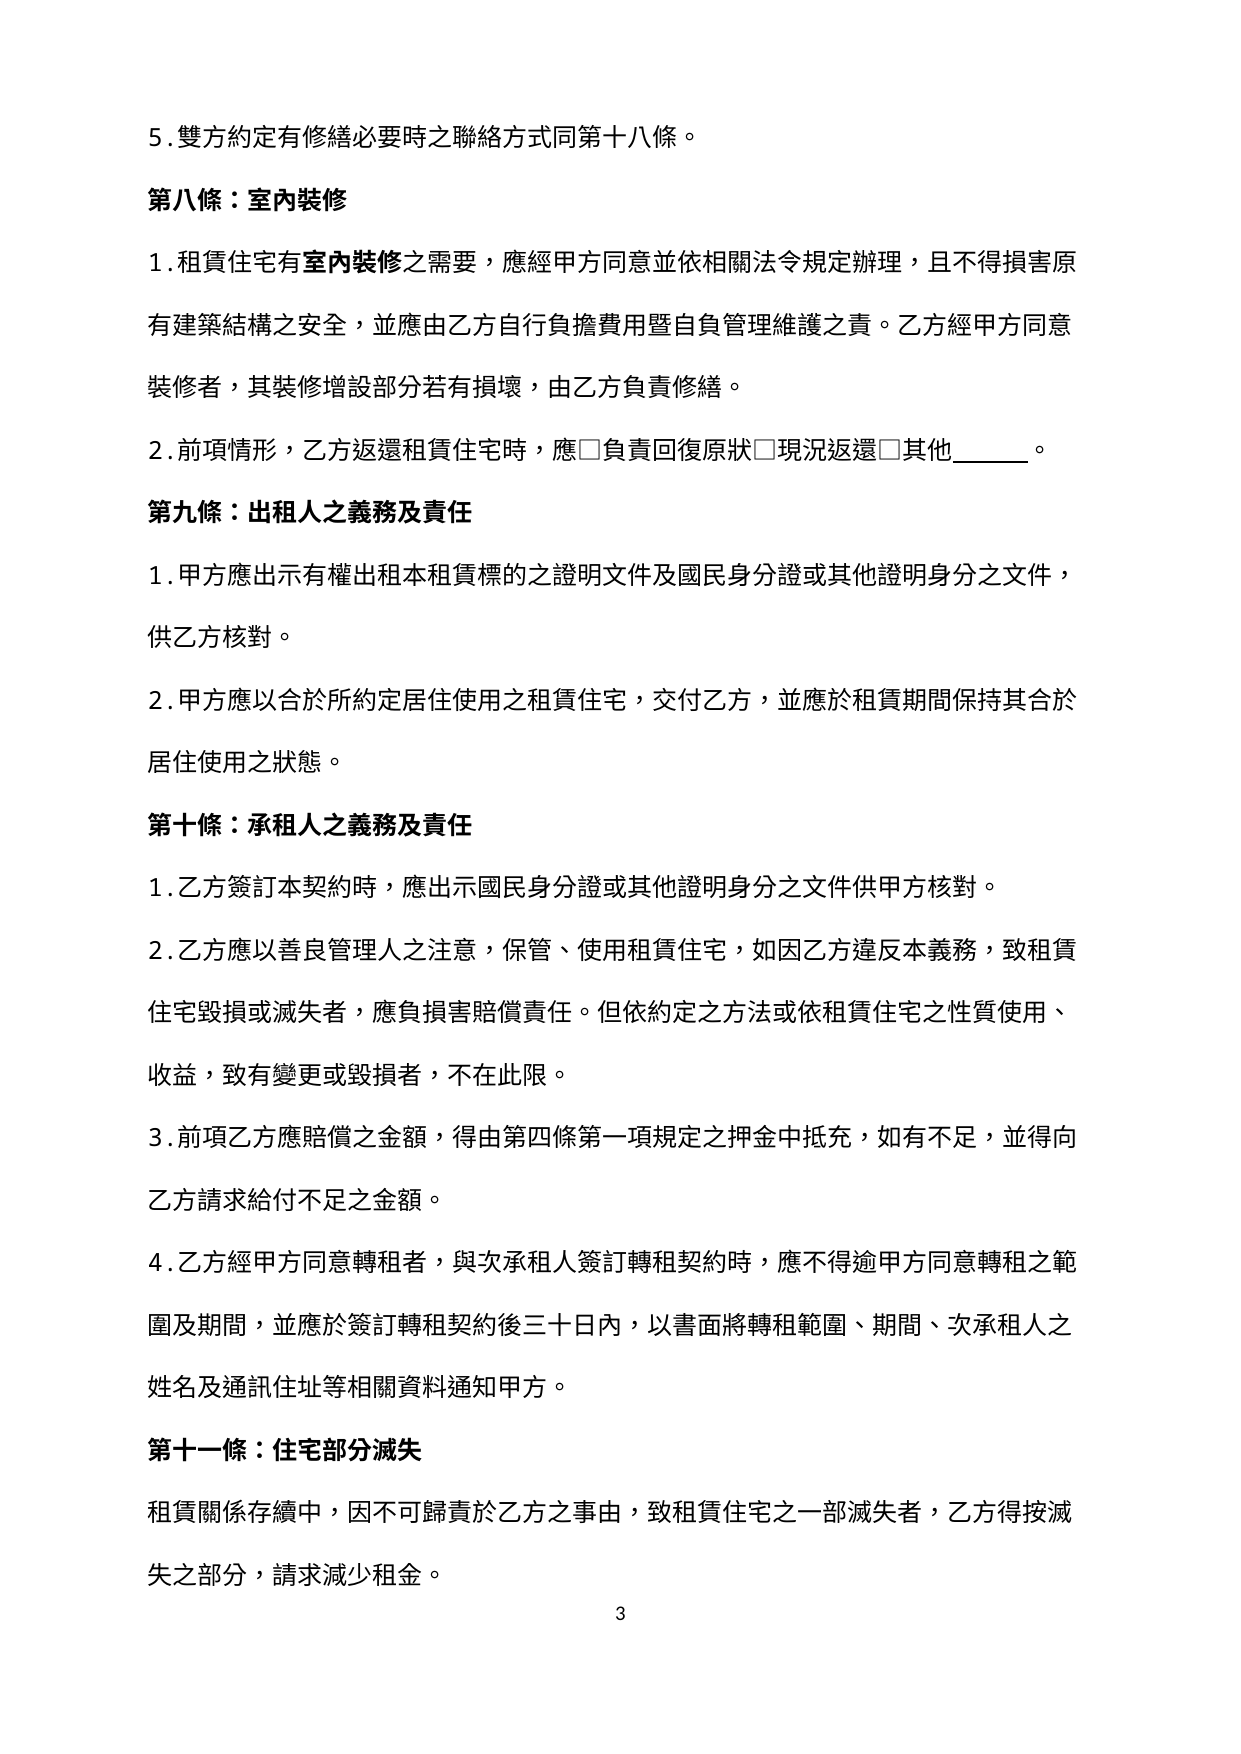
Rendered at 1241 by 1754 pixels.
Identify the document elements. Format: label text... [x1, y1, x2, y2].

text 1.甲方應出示有權出租本租賃標的之證明文件及國民身分證或其他證明身分之文件，供乙方核對。 [148, 532, 1092, 657]
text 5.雙方約定有修繕必要時之聯絡方式同第十八條。 [148, 94, 1092, 157]
text 租賃關係存續中，因不可歸責於乙方之事由，致租賃住宅之一部滅失者，乙方得按滅失之部分，請求減少租金。 [148, 1469, 1092, 1594]
text 第八條：室內裝修 [148, 157, 1092, 219]
text 第十條：承租人之義務及責任 [148, 782, 1092, 844]
text 3.前項乙方應賠償之金額，得由第四條第一項規定之押金中抵充，如有不足，並得向乙方請求給付不足之金額。 [148, 1094, 1092, 1219]
text 2.乙方應以善良管理人之注意，保管、使用租賃住宅，如因乙方違反本義務，致租賃住宅毀損或滅失者，應負損害賠償責任。但依約定之方法或依租賃住宅之性質使用、收益，致有變更或毀損者，不在此限。 [148, 907, 1092, 1094]
text 1.租賃住宅有室內裝修之需要，應經甲方同意並依相關法令規定辦理，且不得損害原有建築結構之安全，並應由乙方自行負擔費用暨自負管理維護之責。乙方經甲方同意裝修者，其裝修增設部分若有損壞，由乙方負責修繕。 [148, 219, 1092, 407]
text 第九條：出租人之義務及責任 [148, 469, 1092, 532]
text 2.前項情形，乙方返還租賃住宅時，應□負責回復原狀□現況返還□其他 。 [148, 407, 1092, 469]
text 2.甲方應以合於所約定居住使用之租賃住宅，交付乙方，並應於租賃期間保持其合於居住使用之狀態。 [148, 657, 1092, 782]
text 1.乙方簽訂本契約時，應出示國民身分證或其他證明身分之文件供甲方核對。 [148, 844, 1092, 907]
text 第十一條：住宅部分滅失 [148, 1407, 1092, 1469]
text 4.乙方經甲方同意轉租者，與次承租人簽訂轉租契約時，應不得逾甲方同意轉租之範圍及期間，並應於簽訂轉租契約後三十日內，以書面將轉租範圍、期間、次承租人之姓名及通訊住址等相關資料通知甲方。 [148, 1219, 1092, 1407]
